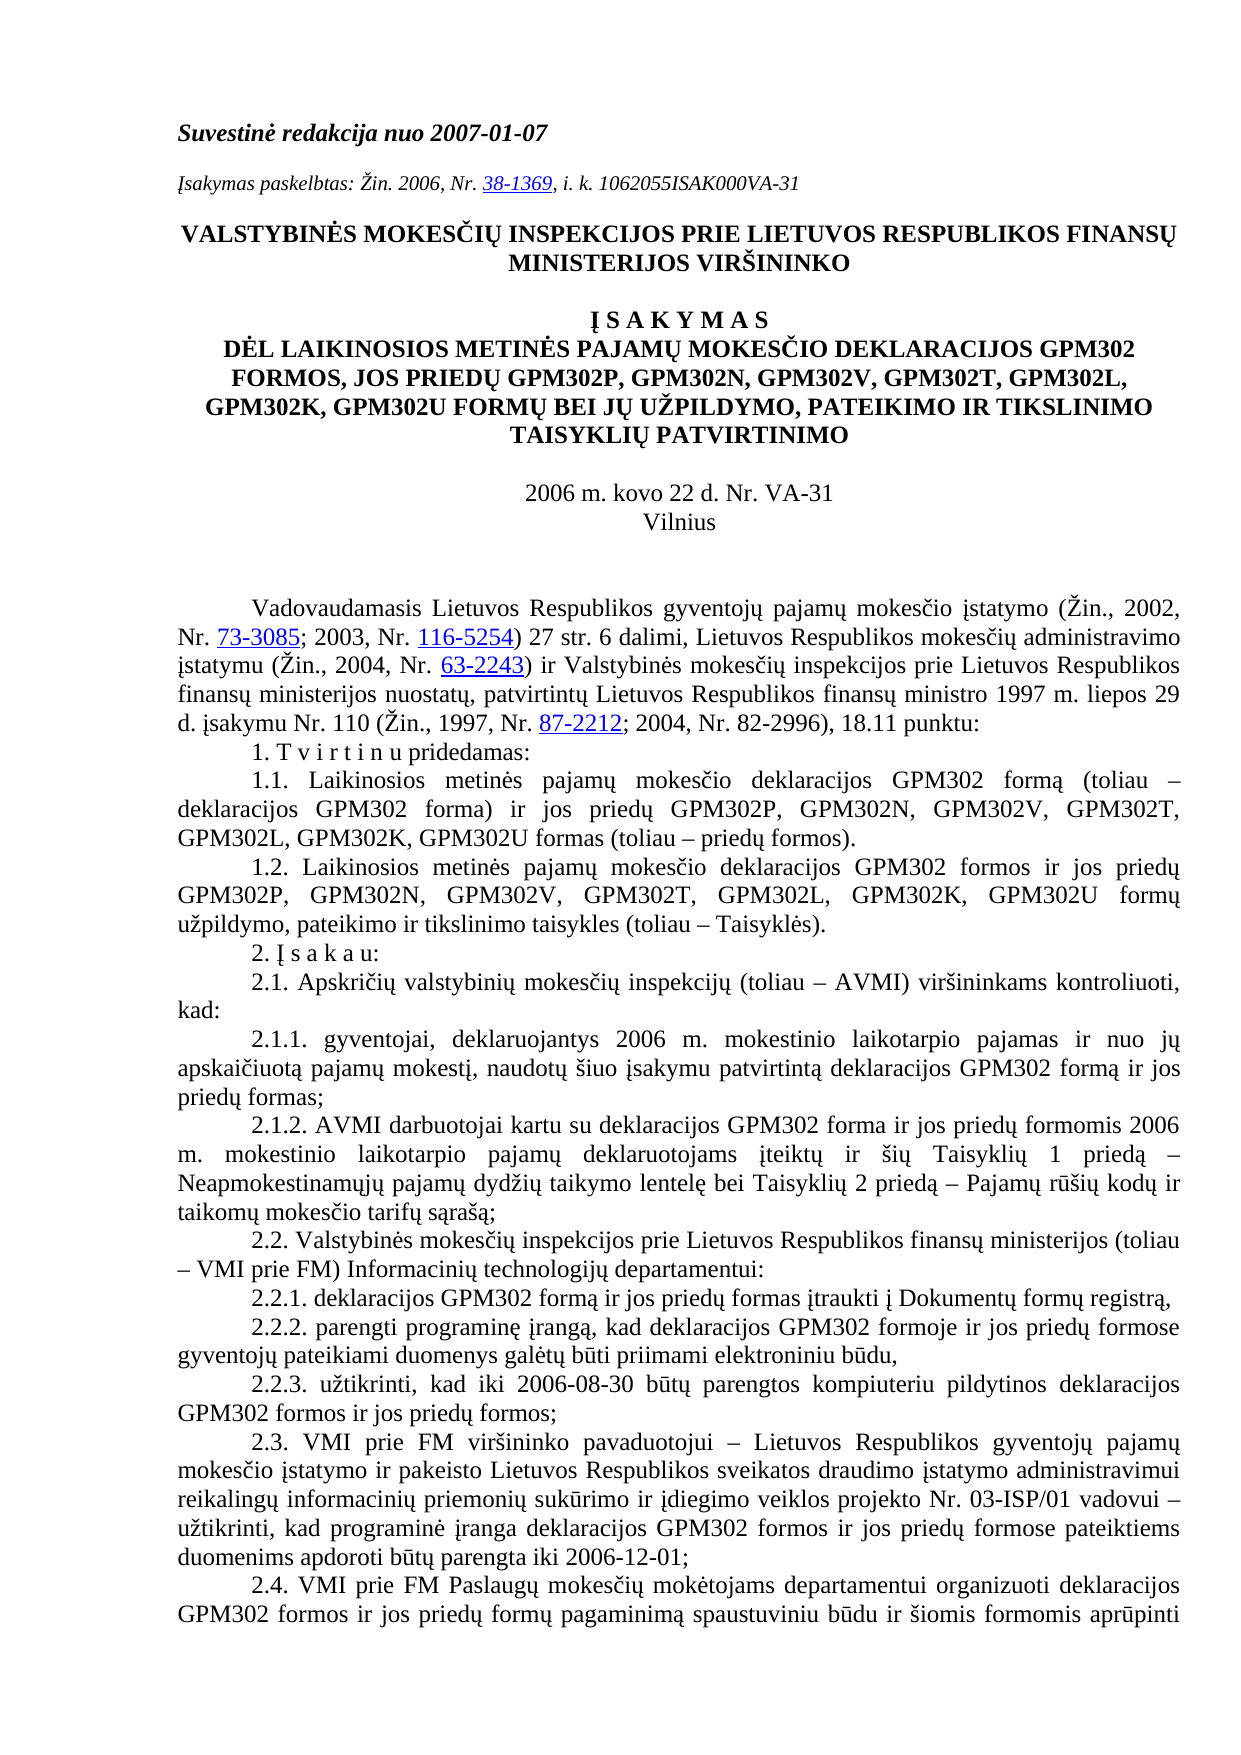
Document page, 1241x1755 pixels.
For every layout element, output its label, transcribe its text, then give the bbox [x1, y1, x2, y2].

text 2.2.1. deklaracijos GPM302 formą ir jos priedų formas įtraukti į Dokumentų formų registrą, [177, 1283, 1181, 1312]
text 2.3. VMI prie FM viršininko pavaduotojui – Lietuvos Respublikos gyventojų pajamų mokesčio įstatymo ir pakeisto Lietuvos Respublikos sveikatos draudimo įstatymo administravimui reikalingų informacinių priemonių sukūrimo ir įdiegimo veiklos projekto Nr. 03-ISP/01 vadovui – užtikrinti, kad programinė įranga deklaracijos GPM302 formos ir jos priedų formose pateiktiems duomenims apdoroti būtų parengta iki 2006-12-01; [177, 1427, 1181, 1570]
text 1.2. Laikinosios metinės pajamų mokesčio deklaracijos GPM302 formos ir jos priedų GPM302P, GPM302N, GPM302V, GPM302T, GPM302L, GPM302K, GPM302U formų užpildymo, pateikimo ir tikslinimo taisykles (toliau – Taisyklės). [177, 852, 1181, 938]
text Vadovaudamasis Lietuvos Respublikos gyventojų pajamų mokesčio įstatymo (Žin., 2002, Nr. 73-3085; 2003, Nr. 116-5254) 27 str. 6 dalimi, Lietuvos Respublikos mokesčių administravimo įstatymu (Žin., 2004, Nr. 63-2243) ir Valstybinės mokesčių inspekcijos prie Lietuvos Respublikos finansų ministerijos nuostatų, patvirtintų Lietuvos Respublikos finansų ministro 1997 m. liepos 29 d. įsakymu Nr. 110 (Žin., 1997, Nr. 87-2212; 2004, Nr. 82-2996), 18.11 punktu: [177, 593, 1181, 737]
text 2.1.2. AVMI darbuotojai kartu su deklaracijos GPM302 forma ir jos priedų formomis 2006 m. mokestinio laikotarpio pajamų deklaruotojams įteiktų ir šių Taisyklių 1 priedą – Neapmokestinamųjų pajamų dydžių taikymo lentelę bei Taisyklių 2 priedą – Pajamų rūšių kodų ir taikomų mokesčio tarifų sąrašą; [177, 1110, 1181, 1225]
text 2.1. Apskričių valstybinių mokesčių inspekcijų (toliau – AVMI) viršininkams kontroliuoti, kad: [177, 967, 1181, 1024]
text 1. Tvirtinu pridedamas: [177, 737, 1181, 765]
text 2. Įsakau: [177, 938, 1181, 967]
text 1.1. Laikinosios metinės pajamų mokesčio deklaracijos GPM302 formą (toliau – deklaracijos GPM302 forma) ir jos priedų GPM302P, GPM302N, GPM302V, GPM302T, GPM302L, GPM302K, GPM302U formas (toliau – priedų formos). [177, 765, 1181, 852]
text Vilnius [177, 507, 1181, 535]
text 2.2. Valstybinės mokesčių inspekcijos prie Lietuvos Respublikos finansų ministerijos (toliau – VMI prie FM) Informacinių technologijų departamentui: [177, 1225, 1181, 1283]
text 2.2.3. užtikrinti, kad iki 2006-08-30 būtų parengtos kompiuteriu pildytinos deklaracijos GPM302 formos ir jos priedų formos; [177, 1369, 1181, 1427]
text 2.4. VMI prie FM Paslaugų mokesčių mokėtojams departamentui organizuoti deklaracijos GPM302 formos ir jos priedų formų pagaminimą spaustuviniu būdu ir šiomis formomis aprūpinti [177, 1570, 1181, 1628]
text Įsakymas paskelbtas: Žin. 2006, Nr. 38-1369, i. k. 1062055ISAK000VA-31 [177, 171, 1181, 195]
text 2.2.2. parengti programinę įrangą, kad deklaracijos GPM302 formoje ir jos priedų formose gyventojų pateikiami duomenys galėtų būti priimami elektroniniu būdu, [177, 1312, 1181, 1369]
text 2.1.1. gyventojai, deklaruojantys 2006 m. mokestinio laikotarpio pajamas ir nuo jų apskaičiuotą pajamų mokestį, naudotų šiuo įsakymu patvirtintą deklaracijos GPM302 formą ir jos priedų formas; [177, 1024, 1181, 1110]
text Suvestinė redakcija nuo 2007-01-07 [177, 118, 1181, 147]
text Į S A K Y M A S [177, 305, 1181, 334]
text DĖL LAIKINOSIOS METINĖS PAJAMŲ MOKESČIO DEKLARACIJOS GPM302 FORMOS, JOS PRIEDŲ GPM302P, GPM302N, GPM302V, GPM302T, GPM302L, GPM302K, GPM302U FORMŲ BEI JŲ UŽPILDYMO, PATEIKIMO IR TIKSLINIMO TAISYKLIŲ PATVIRTINIMO [177, 334, 1181, 449]
text 2006 m. kovo 22 d. Nr. VA-31 [177, 478, 1181, 507]
text VALSTYBINĖS MOKESČIŲ INSPEKCIJOS PRIE LIETUVOS RESPUBLIKOS FINANSŲ MINISTERIJOS VIRŠININKO [177, 219, 1181, 277]
